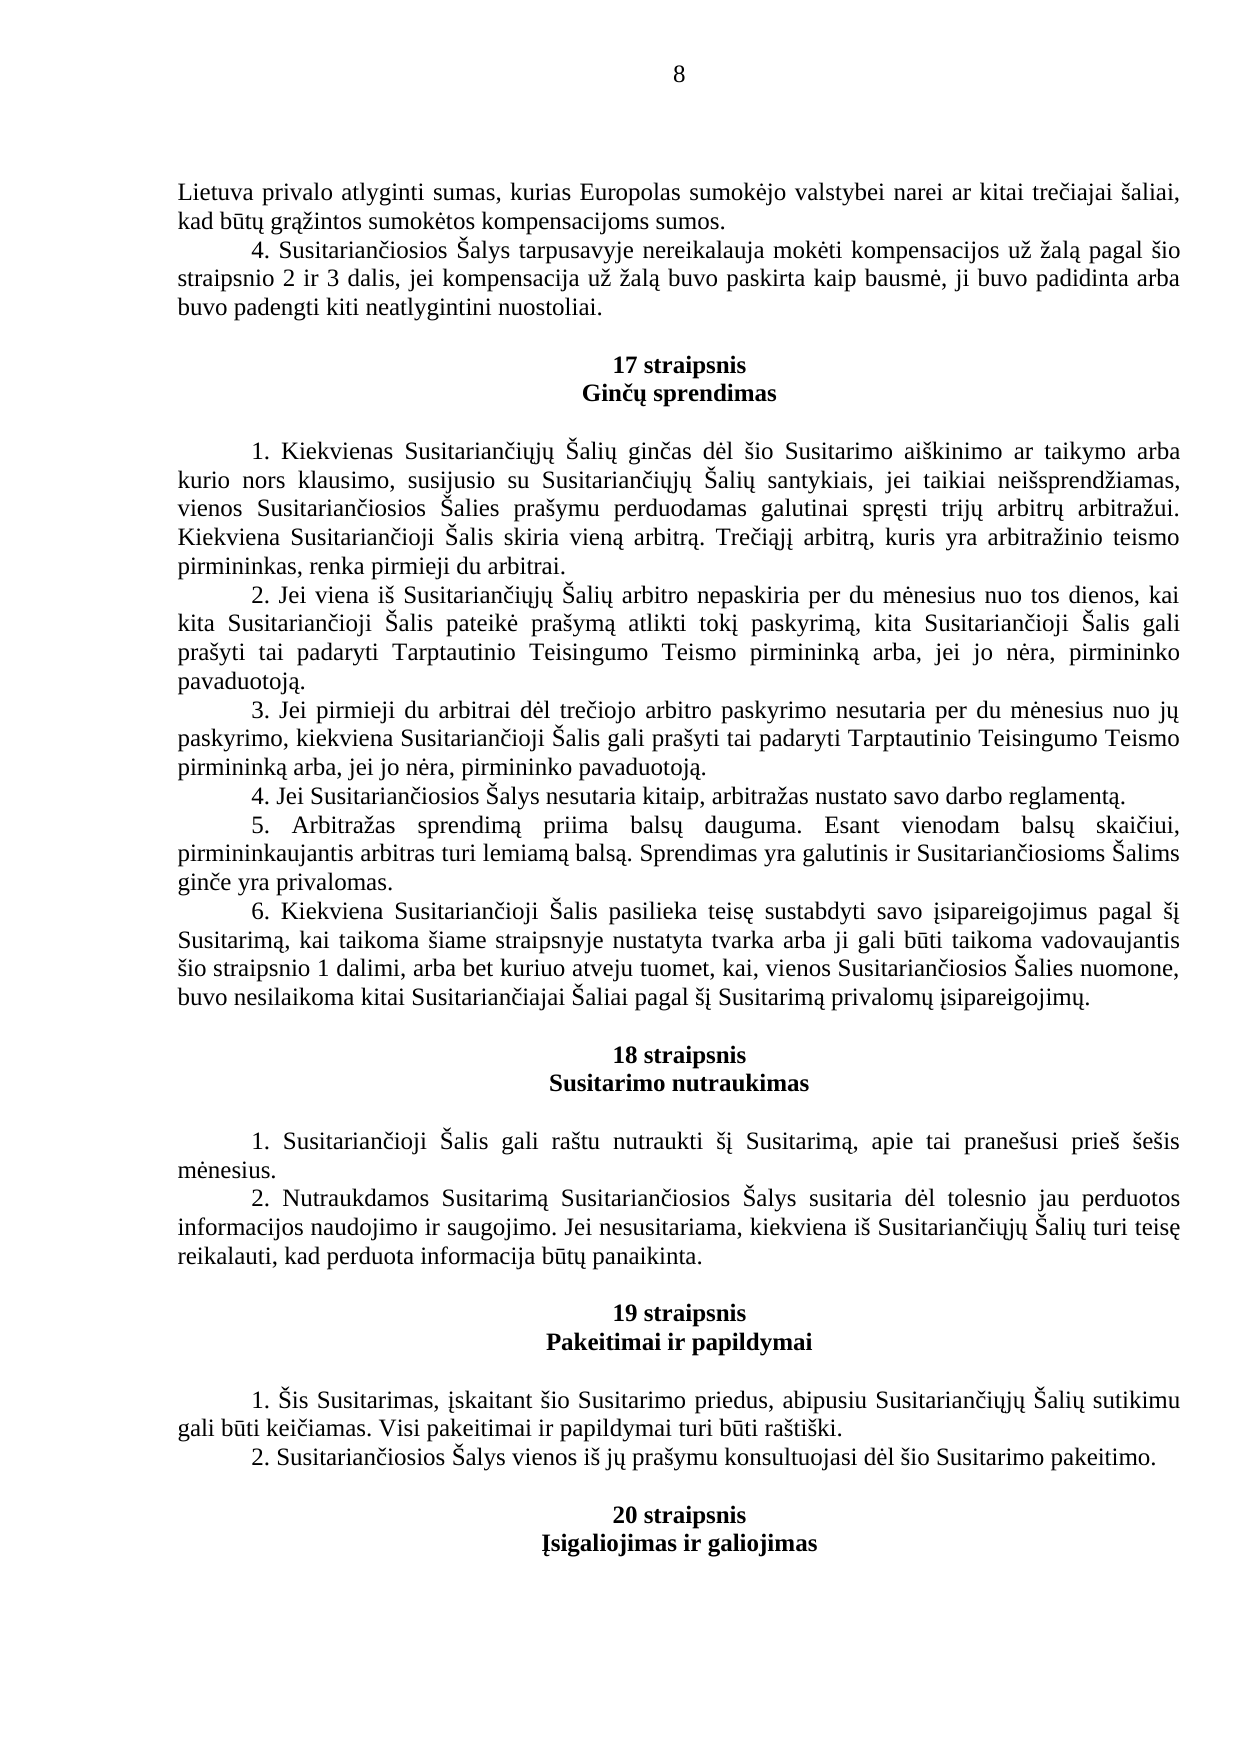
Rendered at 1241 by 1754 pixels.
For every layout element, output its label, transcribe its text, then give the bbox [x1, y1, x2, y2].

text 2. Susitariančiosios Šalys vienos iš jų prašymu konsultuojasi dėl šio Susitarimo pakeitimo. [177, 1442, 1181, 1471]
text 1. Šis Susitarimas, įskaitant šio Susitarimo priedus, abipusiu Susitariančiųjų Šalių sutikimu gali būti keičiamas. Visi pakeitimai ir papildymai turi būti raštiški. [177, 1385, 1181, 1442]
text 6. Kiekviena Susitariančioji Šalis pasilieka teisę sustabdyti savo įsipareigojimus pagal šį Susitarimą, kai taikoma šiame straipsnyje nustatyta tvarka arba ji gali būti taikoma vadovaujantis šio straipsnio 1 dalimi, arba bet kuriuo atveju tuomet, kai, vienos Susitariančiosios Šalies nuomone, buvo nesilaikoma kitai Susitariančiajai Šaliai pagal šį Susitarimą privalomų įsipareigojimų. [177, 896, 1181, 1011]
text 4. Susitariančiosios Šalys tarpusavyje nereikalauja mokėti kompensacijos už žalą pagal šio straipsnio 2 ir 3 dalis, jei kompensacija už žalą buvo paskirta kaip bausmė, ji buvo padidinta arba buvo padengti kiti neatlygintini nuostoliai. [177, 235, 1181, 321]
text 20 straipsnis [177, 1500, 1181, 1528]
text Lietuva privalo atlyginti sumas, kurias Europolas sumokėjo valstybei narei ar kitai trečiajai šaliai, kad būtų grąžintos sumokėtos kompensacijoms sumos. [177, 177, 1181, 235]
text 18 straipsnis [177, 1040, 1181, 1068]
text 4. Jei Susitariančiosios Šalys nesutaria kitaip, arbitražas nustato savo darbo reglamentą. [177, 781, 1181, 810]
text Ginčų sprendimas [177, 378, 1181, 407]
text Įsigaliojimas ir galiojimas [177, 1528, 1181, 1557]
text Pakeitimai ir papildymai [177, 1327, 1181, 1356]
text 1. Susitariančioji Šalis gali raštu nutraukti šį Susitarimą, apie tai pranešusi prieš šešis mėnesius. [177, 1126, 1181, 1183]
text 1. Kiekvienas Susitariančiųjų Šalių ginčas dėl šio Susitarimo aiškinimo ar taikymo arba kurio nors klausimo, susijusio su Susitariančiųjų Šalių santykiais, jei taikiai neišsprendžiamas, vienos Susitariančiosios Šalies prašymu perduodamas galutinai spręsti trijų arbitrų arbitražui. Kiekviena Susitariančioji Šalis skiria vieną arbitrą. Trečiąjį arbitrą, kuris yra arbitražinio teismo pirmininkas, renka pirmieji du arbitrai. [177, 436, 1181, 580]
text 2. Nutraukdamos Susitarimą Susitariančiosios Šalys susitaria dėl tolesnio jau perduotos informacijos naudojimo ir saugojimo. Jei nesusitariama, kiekviena iš Susitariančiųjų Šalių turi teisę reikalauti, kad perduota informacija būtų panaikinta. [177, 1183, 1181, 1270]
text 17 straipsnis [177, 350, 1181, 378]
text 2. Jei viena iš Susitariančiųjų Šalių arbitro nepaskiria per du mėnesius nuo tos dienos, kai kita Susitariančioji Šalis pateikė prašymą atlikti tokį paskyrimą, kita Susitariančioji Šalis gali prašyti tai padaryti Tarptautinio Teisingumo Teismo pirmininką arba, jei jo nėra, pirmininko pavaduotoją. [177, 580, 1181, 695]
text 19 straipsnis [177, 1298, 1181, 1327]
text Susitarimo nutraukimas [177, 1068, 1181, 1097]
text 3. Jei pirmieji du arbitrai dėl trečiojo arbitro paskyrimo nesutaria per du mėnesius nuo jų paskyrimo, kiekviena Susitariančioji Šalis gali prašyti tai padaryti Tarptautinio Teisingumo Teismo pirmininką arba, jei jo nėra, pirmininko pavaduotoją. [177, 695, 1181, 781]
text 5. Arbitražas sprendimą priima balsų dauguma. Esant vienodam balsų skaičiui, pirmininkaujantis arbitras turi lemiamą balsą. Sprendimas yra galutinis ir Susitariančiosioms Šalims ginče yra privalomas. [177, 810, 1181, 896]
